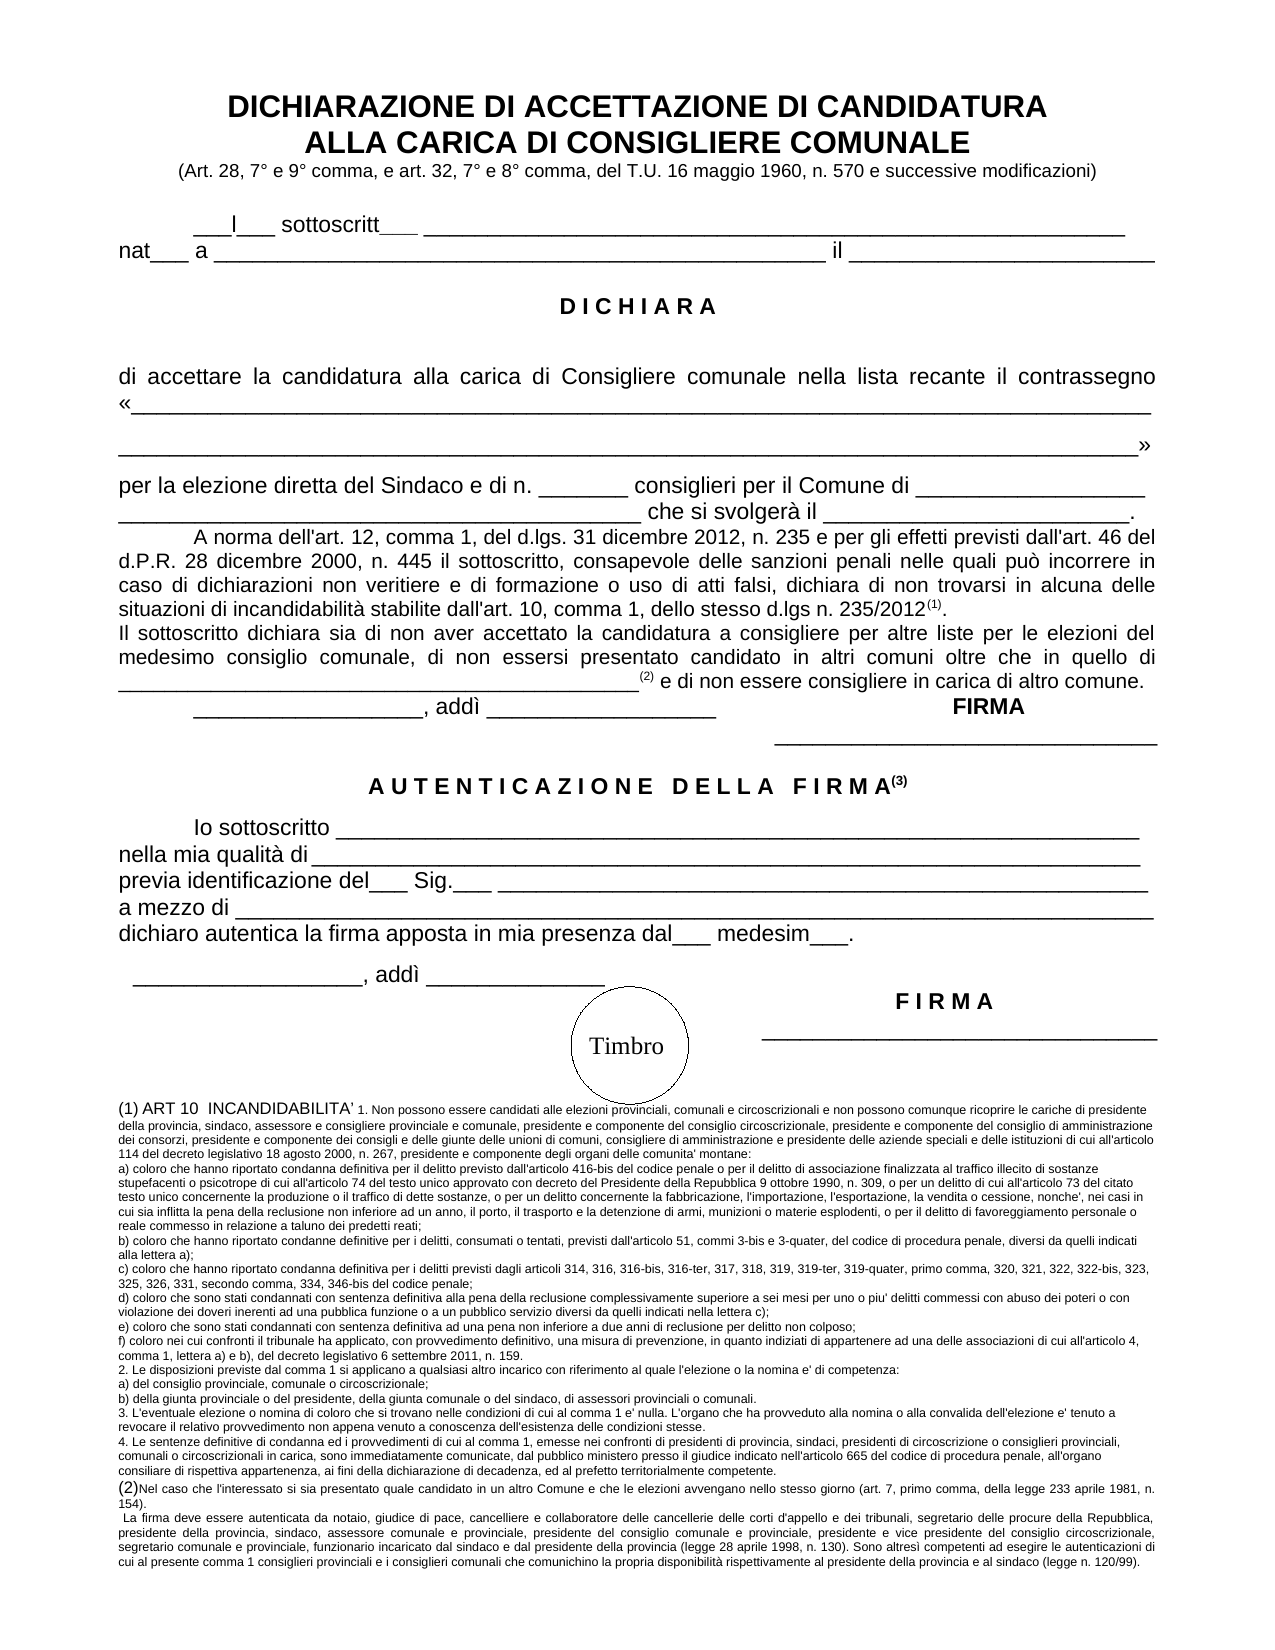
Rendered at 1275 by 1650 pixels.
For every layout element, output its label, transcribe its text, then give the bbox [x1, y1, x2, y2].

text 2. Le disposizioni previste dal comma 1 si applicano a qualsiasi altro incarico con riferimento al quale l'elezione o la nomina e' di competenza: [118, 1362, 1157, 1377]
text previa identificazione del___ Sig.___ ___________________________________________________ [118, 867, 1157, 893]
text A U T E N T I C A Z I O N E D E L L A F I R M A(3) [118, 773, 1157, 799]
text ALLA CARICA DI CONSIGLIERE COMUNALE [118, 124, 1157, 160]
text ______________________________ [118, 719, 1157, 746]
text [118, 988, 613, 1014]
text D I C H I A R A [118, 293, 1157, 319]
text b) della giunta provinciale o del presidente, della giunta comunale o del sindaco, di assessori provinciali o comunali. [118, 1391, 1157, 1406]
text ________________________________________________________________________________» [118, 431, 1157, 457]
text a) coloro che hanno riportato condanna definitiva per il delitto previsto dall'articolo 416-bis del codice penale o per il delitto di associazione finalizzata al traffico illecito di sostanze stupefacenti o psicotrope di cui all'articolo 74 del testo unico approvato con decreto del Presidente della Repubblica 9 ottobre 1990, n. 309, o per un delitto di cui all'articolo 73 del citato testo unico concernente la produzione o il traffico di dette sostanze, o per un delitto concernente la fabbricazione, l'importazione, l'esportazione, la vendita o cessione, nonche', nei casi in cui sia inflitta la pena della reclusione non inferiore ad un anno, il porto, il trasporto e la detenzione di armi, munizioni o materie esplodenti, o per il delitto di favoreggiamento personale o reale commesso in relazione a taluno dei predetti reati; [118, 1161, 1157, 1233]
text (Art. 28, 7° e 9° comma, e art. 32, 7° e 8° comma, del T.U. 16 maggio 1960, n. 570 e successive modificazioni) [118, 160, 1157, 181]
text dichiaro autentica la firma apposta in mia presenza dal___ medesim___. [118, 920, 1157, 947]
text _________________________________________ che si svolgerà il ________________________. [118, 498, 1157, 525]
text F I R M A [647, 988, 1157, 1014]
text a) del consiglio provinciale, comunale o circoscrizionale; [118, 1377, 1157, 1391]
text nat___ a ________________________________________________ il ________________________ [118, 237, 1157, 263]
text [118, 1014, 579, 1041]
text La firma deve essere autenticata da notaio, giudice di pace, cancelliere e collaboratore delle cancellerie delle corti d'appello e dei tribunali, segretario delle procure della Repubblica, presidente della provincia, sindaco, assessore comunale e provinciale, presidente del consiglio comunale e provinciale, presidente e vice presidente del consiglio circoscrizionale, segretario comunale e provinciale, funzionario incaricato dal sindaco e dal presidente della provincia (legge 28 aprile 1998, n. 130). Sono altresì competenti ad esegire le autenticazioni di cui al presente comma 1 consiglieri provinciali e i consiglieri comunali che comunichino la propria disponibilità rispettivamente al presidente della provincia e al sindaco (legge n. 120/99). [118, 1511, 1157, 1568]
text Io sottoscritto _______________________________________________________________ [118, 814, 1157, 840]
text (2) Nel caso che l'interessato si sia presentato quale candidato in un altro Comune e che le elezioni avvengano nello stesso giorno (art. 7, primo comma, della legge 233 aprile 1981, n. 154). [118, 1477, 1157, 1511]
text __________________, addì ______________ [118, 961, 1157, 988]
text b) coloro che hanno riportato condanne definitive per i delitti, consumati o tentati, previsti dall'articolo 51, commi 3-bis e 3-quater, del codice di procedura penale, diversi da quelli indicati alla lettera a); [118, 1233, 1157, 1262]
text d) coloro che sono stati condannati con sentenza definitiva alla pena della reclusione complessivamente superiore a sei mesi per uno o piu' delitti commessi con abuso dei poteri o con violazione dei doveri inerenti ad una pubblica funzione o a un pubblico servizio diversi da quelli indicati nella lettera c); [118, 1291, 1157, 1319]
text Il sottoscritto dichiara sia di non aver accettato la candidatura a consigliere per altre liste per le elezioni del medesimo consiglio comunale, di non essersi presentato candidato in altri comuni oltre che in quello di _____________________________________________(2) e di non essere consigliere in carica di altro comune. [118, 621, 1157, 693]
text DICHIARAZIONE DI ACCETTAZIONE DI CANDIDATURA [118, 88, 1157, 123]
text nella mia qualità di _________________________________________________________________ [118, 841, 1157, 867]
text a mezzo di ________________________________________________________________________ [118, 894, 1157, 920]
text c) coloro che hanno riportato condanna definitiva per i delitti previsti dagli articoli 314, 316, 316-bis, 316-ter, 317, 318, 319, 319-ter, 319-quater, primo comma, 320, 321, 322, 322-bis, 323, 325, 326, 331, secondo comma, 334, 346-bis del codice penale; [118, 1262, 1157, 1291]
text f) coloro nei cui confronti il tribunale ha applicato, con provvedimento definitivo, una misura di prevenzione, in quanto indiziati di appartenere ad una delle associazioni di cui all'articolo 4, comma 1, lettera a) e b), del decreto legislativo 6 settembre 2011, n. 159. [118, 1334, 1157, 1362]
text di accettare la candidatura alla carica di Consigliere comunale nella lista recante il contrassegno «________________________________________________________________________________ [118, 363, 1157, 416]
text __________________, addì __________________ FIRMA [118, 693, 1157, 719]
text 3. L'eventuale elezione o nomina di coloro che si trovano nelle condizioni di cui al comma 1 e' nulla. L'organo che ha provveduto alla nomina o alla convalida dell'elezione e' tenuto a revocare il relativo provvedimento non appena venuto a conoscenza dell'esistenza delle condizioni stesse. [118, 1406, 1157, 1434]
text (1) ART 10 INCANDIDABILITA’ 1. Non possono essere candidati alle elezioni provinciali, comunali e circoscrizionali e non possono comunque ricoprire le cariche di presidente della provincia, sindaco, assessore e consigliere provinciale e comunale, presidente e componente del consiglio circoscrizionale, presidente e componente del consiglio di amministrazione dei consorzi, presidente e componente dei consigli e delle giunte delle unioni di comuni, consigliere di amministrazione e presidente delle aziende speciali e delle istituzioni di cui all'articolo 114 del decreto legislativo 18 agosto 2000, n. 267, presidente e componente degli organi delle comunita' montane: [118, 1099, 1157, 1161]
text A norma dell'art. 12, comma 1, del d.lgs. 31 dicembre 2012, n. 235 e per gli effetti previsti dall'art. 46 del d.P.R. 28 dicembre 2000, n. 445 il sottoscritto, consapevole delle sanzioni penali nelle quali può incorrere in caso di dichiarazioni non veritiere e di formazione o uso di atti falsi, dichiara di non trovarsi in alcuna delle situazioni di incandidabilità stabilite dall'art. 10, comma 1, dello stesso d.lgs n. 235/2012(1). [118, 525, 1157, 621]
text ___l___ sottoscritt___ _______________________________________________________ [118, 211, 1157, 237]
text e) coloro che sono stati condannati con sentenza definitiva ad una pena non inferiore a due anni di reclusione per delitto non colposo; [118, 1319, 1157, 1334]
text _______________________________ [680, 1014, 1157, 1041]
text per la elezione diretta del Sindaco e di n. _______ consiglieri per il Comune di __________________ [118, 472, 1157, 498]
text 4. Le sentenze definitive di condanna ed i provvedimenti di cui al comma 1, emesse nei confronti di presidenti di provincia, sindaci, presidenti di circoscrizione o consiglieri provinciali, comunali o circoscrizionali in carica, sono immediatamente comunicate, dal pubblico ministero presso il giudice indicato nell'articolo 665 del codice di procedura penale, all'organo consiliare di rispettiva appartenenza, ai fini della dichiarazione di decadenza, ed al prefetto territorialmente competente. [118, 1434, 1157, 1477]
